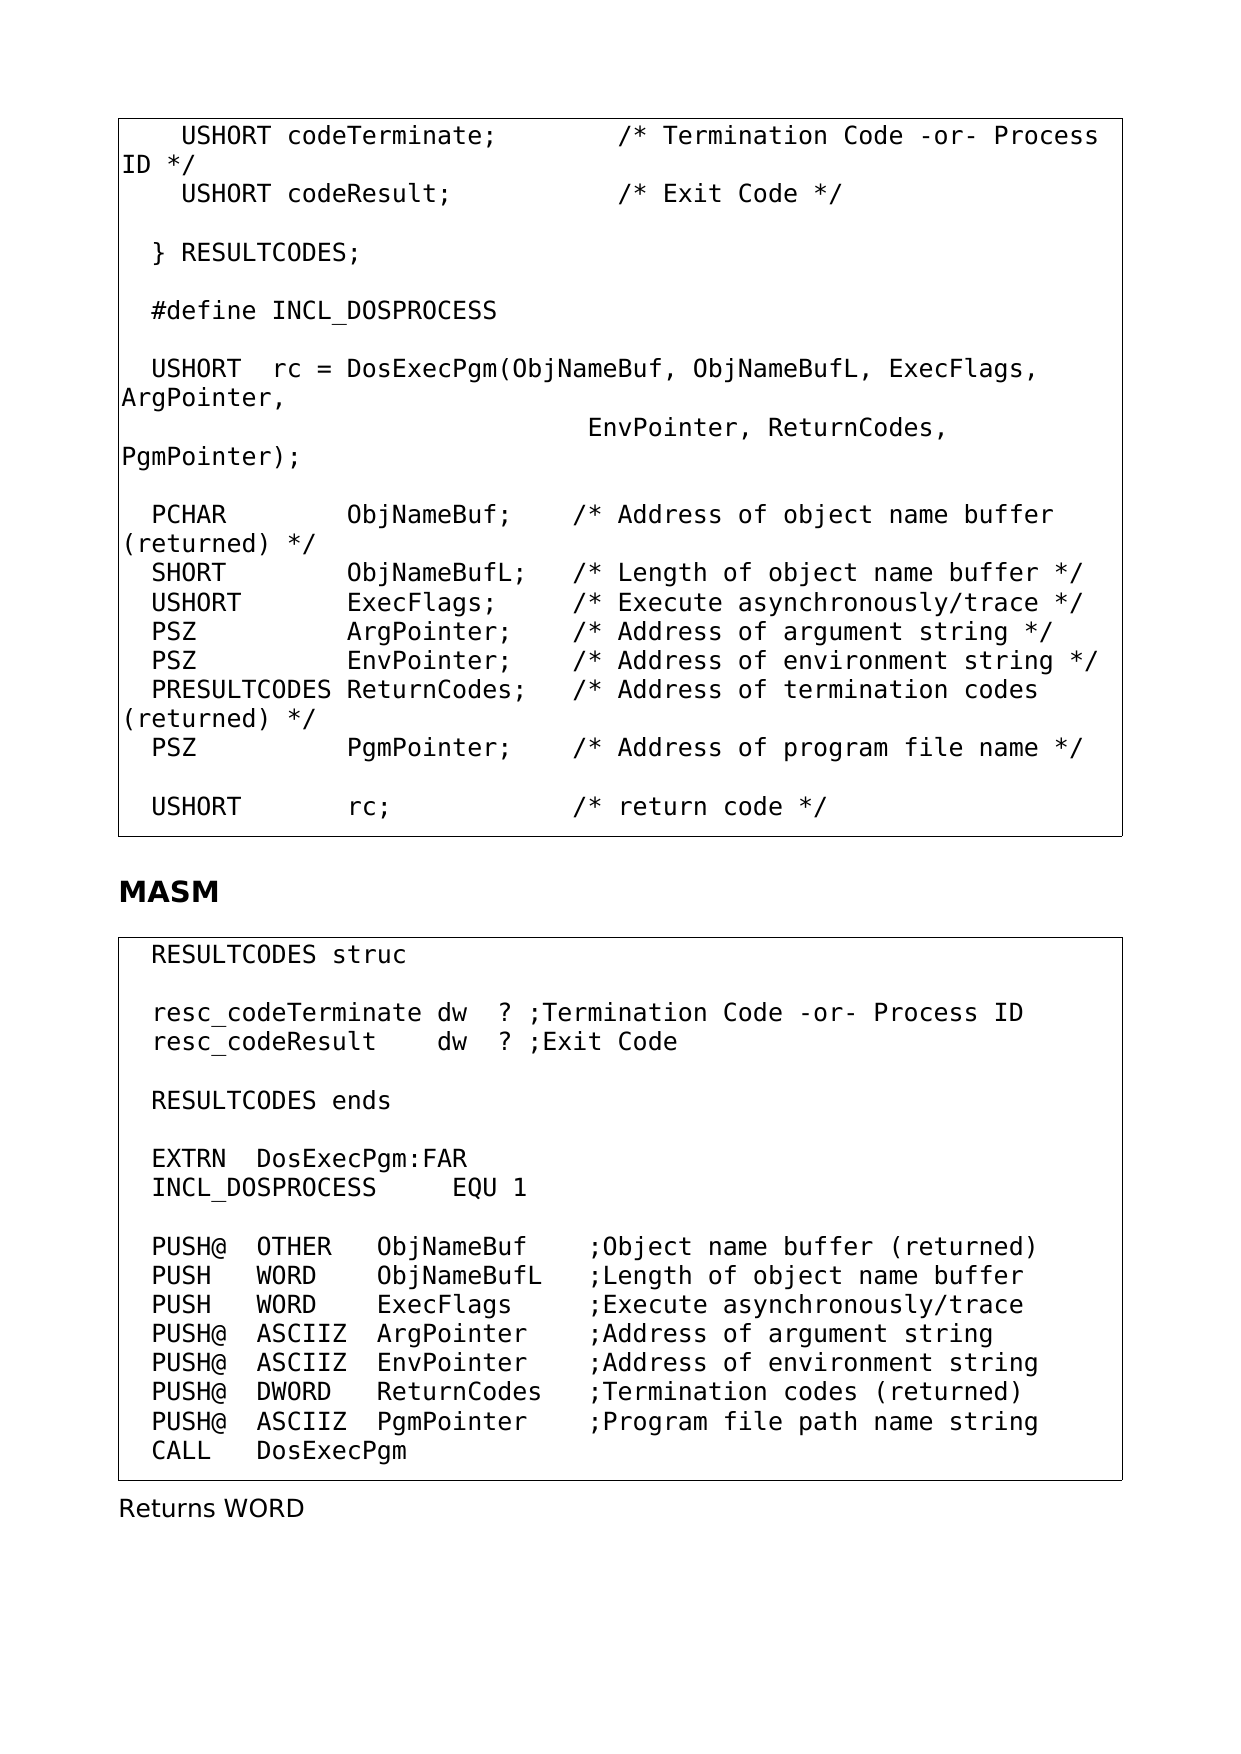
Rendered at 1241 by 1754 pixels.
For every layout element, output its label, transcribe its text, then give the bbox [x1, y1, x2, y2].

table_header USHORT codeTerminate; /* Termination Code -or- Process ID */ USHORT codeResult; /* Exit Code */ } RESULTCODES; #define INCL_DOSPROCESS USHORT rc = DosExecPgm(ObjNameBuf, ObjNameBufL, ExecFlags, ArgPointer, EnvPointer, ReturnCodes, PgmPointer); PCHAR ObjNameBuf; /* Address of object name buffer (returned) */ SHORT ObjNameBufL; /* Length of object name buffer */ USHORT ExecFlags; /* Execute asynchronously/trace */ PSZ ArgPointer; /* Address of argument string */ PSZ EnvPointer; /* Address of environment string */ PRESULTCODES ReturnCodes; /* Address of termination codes (returned) */ PSZ PgmPointer; /* Address of program file name */ USHORT rc; /* return code */ [119, 119, 1122, 836]
subtitle MASM [118, 876, 1122, 910]
text Returns WORD [118, 1494, 1122, 1524]
table_header RESULTCODES struc resc_codeTerminate dw ? ;Termination Code -or- Process ID resc_codeResult dw ? ;Exit Code RESULTCODES ends EXTRN DosExecPgm:FAR INCL_DOSPROCESS EQU 1 PUSH@ OTHER ObjNameBuf ;Object name buffer (returned) PUSH WORD ObjNameBufL ;Length of object name buffer PUSH WORD ExecFlags ;Execute asynchronously/trace PUSH@ ASCIIZ ArgPointer ;Address of argument string PUSH@ ASCIIZ EnvPointer ;Address of environment string PUSH@ DWORD ReturnCodes ;Termination codes (returned) PUSH@ ASCIIZ PgmPointer ;Program file path name string CALL DosExecPgm [119, 938, 1122, 1480]
